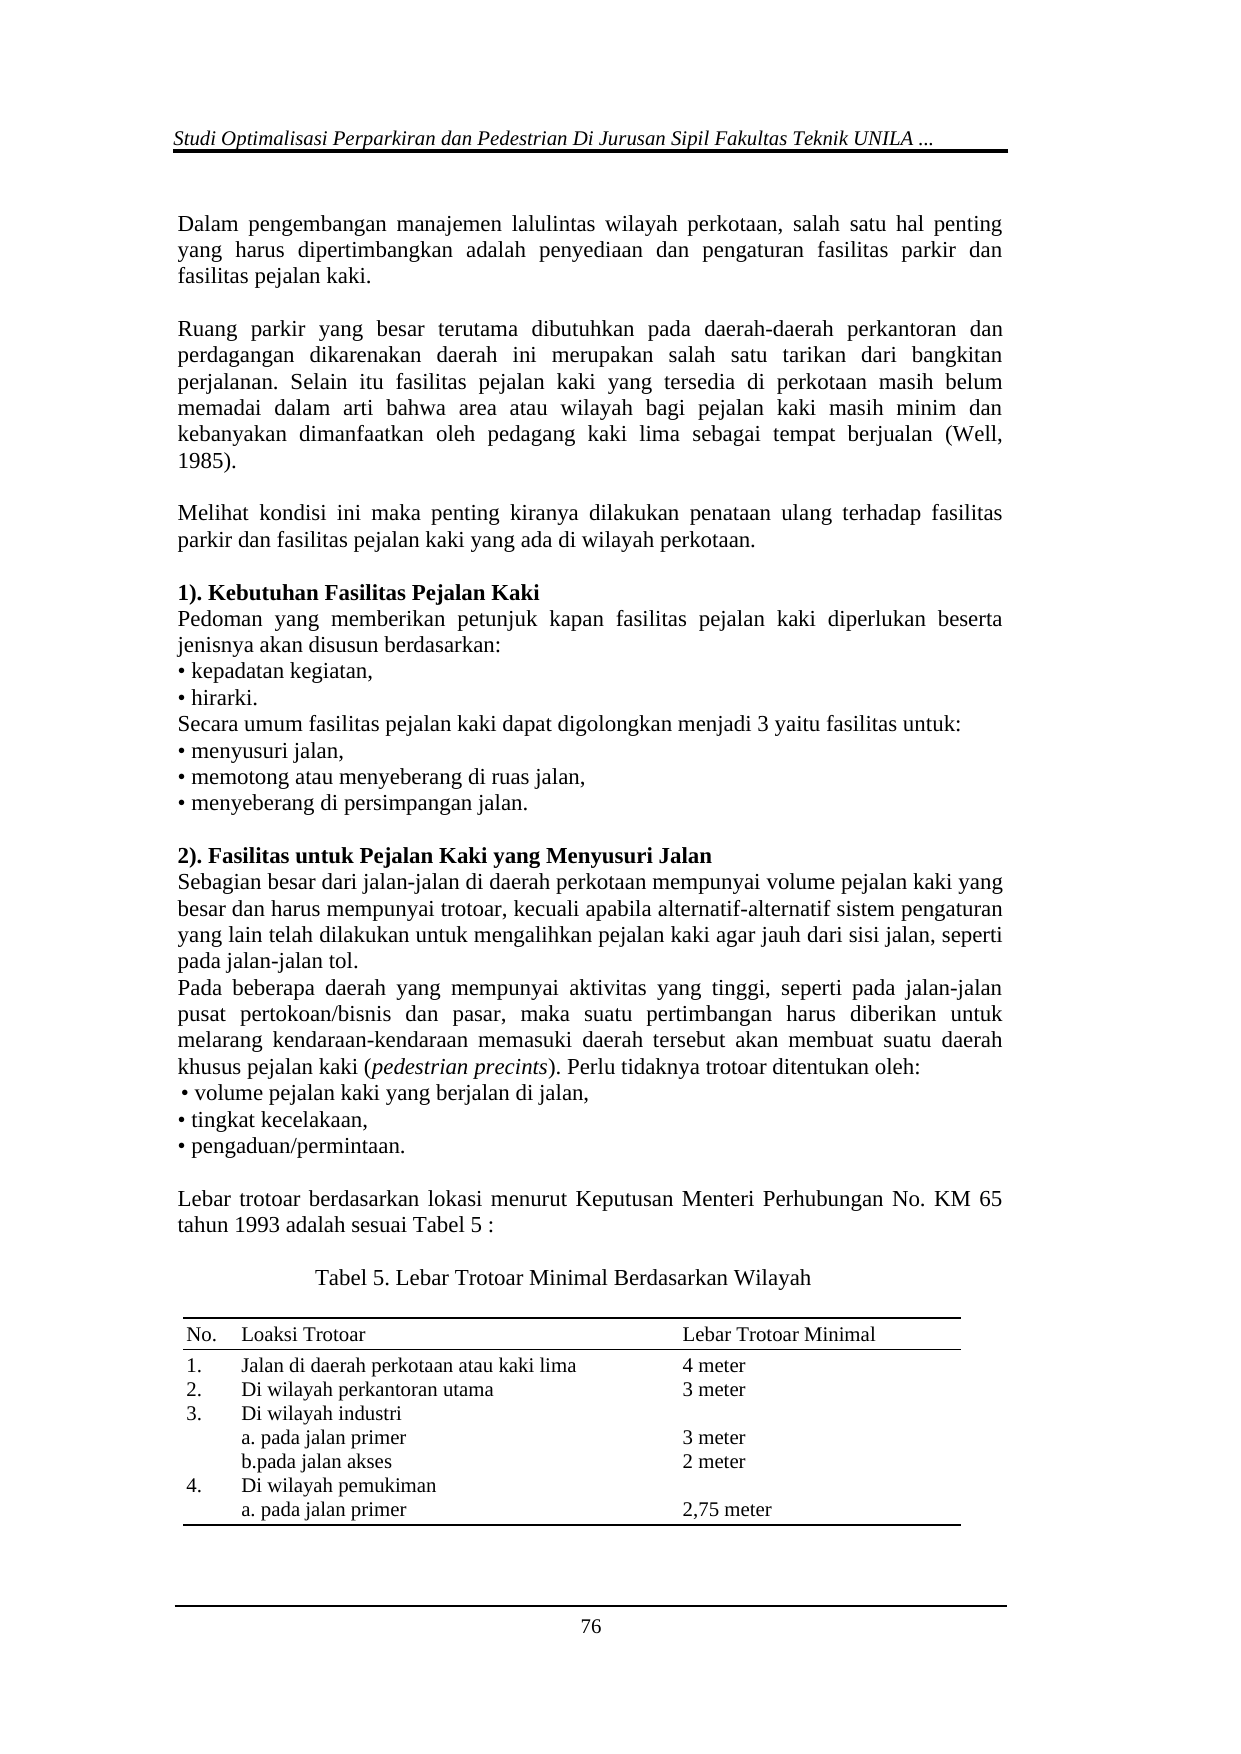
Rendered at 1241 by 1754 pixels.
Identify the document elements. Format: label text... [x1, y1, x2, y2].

table_cell 4 meter 3 meter 3 meter 2 meter 2,75 meter [680, 1350, 961, 1524]
text • memotong atau menyeberang di ruas jalan, [177, 763, 1004, 789]
table_cell 1. 2. 3. 4. [183, 1350, 238, 1524]
text Pada beberapa daerah yang mempunyai aktivitas yang tinggi, seperti pada jalan-jalan pusat pertokoan/bisnis dan pasar, maka suatu pertimbangan harus diberikan untuk melarang kendaraan-kendaraan memasuki daerah tersebut akan membuat suatu daerah khusus pejalan kaki (pedestrian precints). Perlu tidaknya trotoar ditentukan oleh: [177, 974, 1004, 1079]
text • pengaduan/permintaan. [177, 1132, 1004, 1158]
text • hirarki. [177, 684, 1004, 710]
text 1). Kebutuhan Fasilitas Pejalan Kaki [177, 578, 1004, 605]
text • menyusuri jalan, [177, 737, 1004, 763]
text • tingkat kecelakaan, [177, 1106, 1004, 1132]
text Secara umum fasilitas pejalan kaki dapat digolongkan menjadi 3 yaitu fasilitas untuk: [177, 710, 1004, 737]
table_header Loaksi Trotoar [238, 1319, 679, 1348]
text 2). Fasilitas untuk Pejalan Kaki yang Menyusuri Jalan [177, 842, 1004, 868]
text • kepadatan kegiatan, [177, 658, 1004, 684]
text Tabel 5. Lebar Trotoar Minimal Berdasarkan Wilayah [119, 1264, 1004, 1290]
text • volume pejalan kaki yang berjalan di jalan, [119, 1079, 1004, 1106]
text Pedoman yang memberikan petunjuk kapan fasilitas pejalan kaki diperlukan beserta jenisnya akan disusun berdasarkan: [177, 605, 1004, 658]
text • menyeberang di persimpangan jalan. [177, 789, 1004, 816]
text Dalam pengembangan manajemen lalulintas wilayah perkotaan, salah satu hal penting yang harus dipertimbangkan adalah penyediaan dan pengaturan fasilitas parkir dan fasilitas pejalan kaki. [177, 209, 1004, 289]
text Sebagian besar dari jalan-jalan di daerah perkotaan mempunyai volume pejalan kaki yang besar dan harus mempunyai trotoar, kecuali apabila alternatif-alternatif sistem pengaturan yang lain telah dilakukan untuk mengalihkan pejalan kaki agar jauh dari sisi jalan, seperti pada jalan-jalan tol. [177, 868, 1004, 974]
text Lebar trotoar berdasarkan lokasi menurut Keputusan Menteri Perhubungan No. KM 65 tahun 1993 adalah sesuai Tabel 5 : [177, 1185, 1004, 1237]
table_cell Jalan di daerah perkotaan atau kaki lima Di wilayah perkantoran utama Di wilayah industri a. pada jalan primer b.pada jalan akses Di wilayah pemukiman a. pada jalan primer [238, 1350, 679, 1524]
text Ruang parkir yang besar terutama dibutuhkan pada daerah-daerah perkantoran dan perdagangan dikarenakan daerah ini merupakan salah satu tarikan dari bangkitan perjalanan. Selain itu fasilitas pejalan kaki yang tersedia di perkotaan masih belum memadai dalam arti bahwa area atau wilayah bagi pejalan kaki masih minim dan kebanyakan dimanfaatkan oleh pedagang kaki lima sebagai tempat berjualan (Well, 1985). [177, 315, 1004, 473]
text Melihat kondisi ini maka penting kiranya dilakukan penataan ulang terhadap fasilitas parkir dan fasilitas pejalan kaki yang ada di wilayah perkotaan. [177, 499, 1004, 552]
table_header No. [183, 1319, 238, 1348]
table_header Lebar Trotoar Minimal [680, 1319, 961, 1348]
